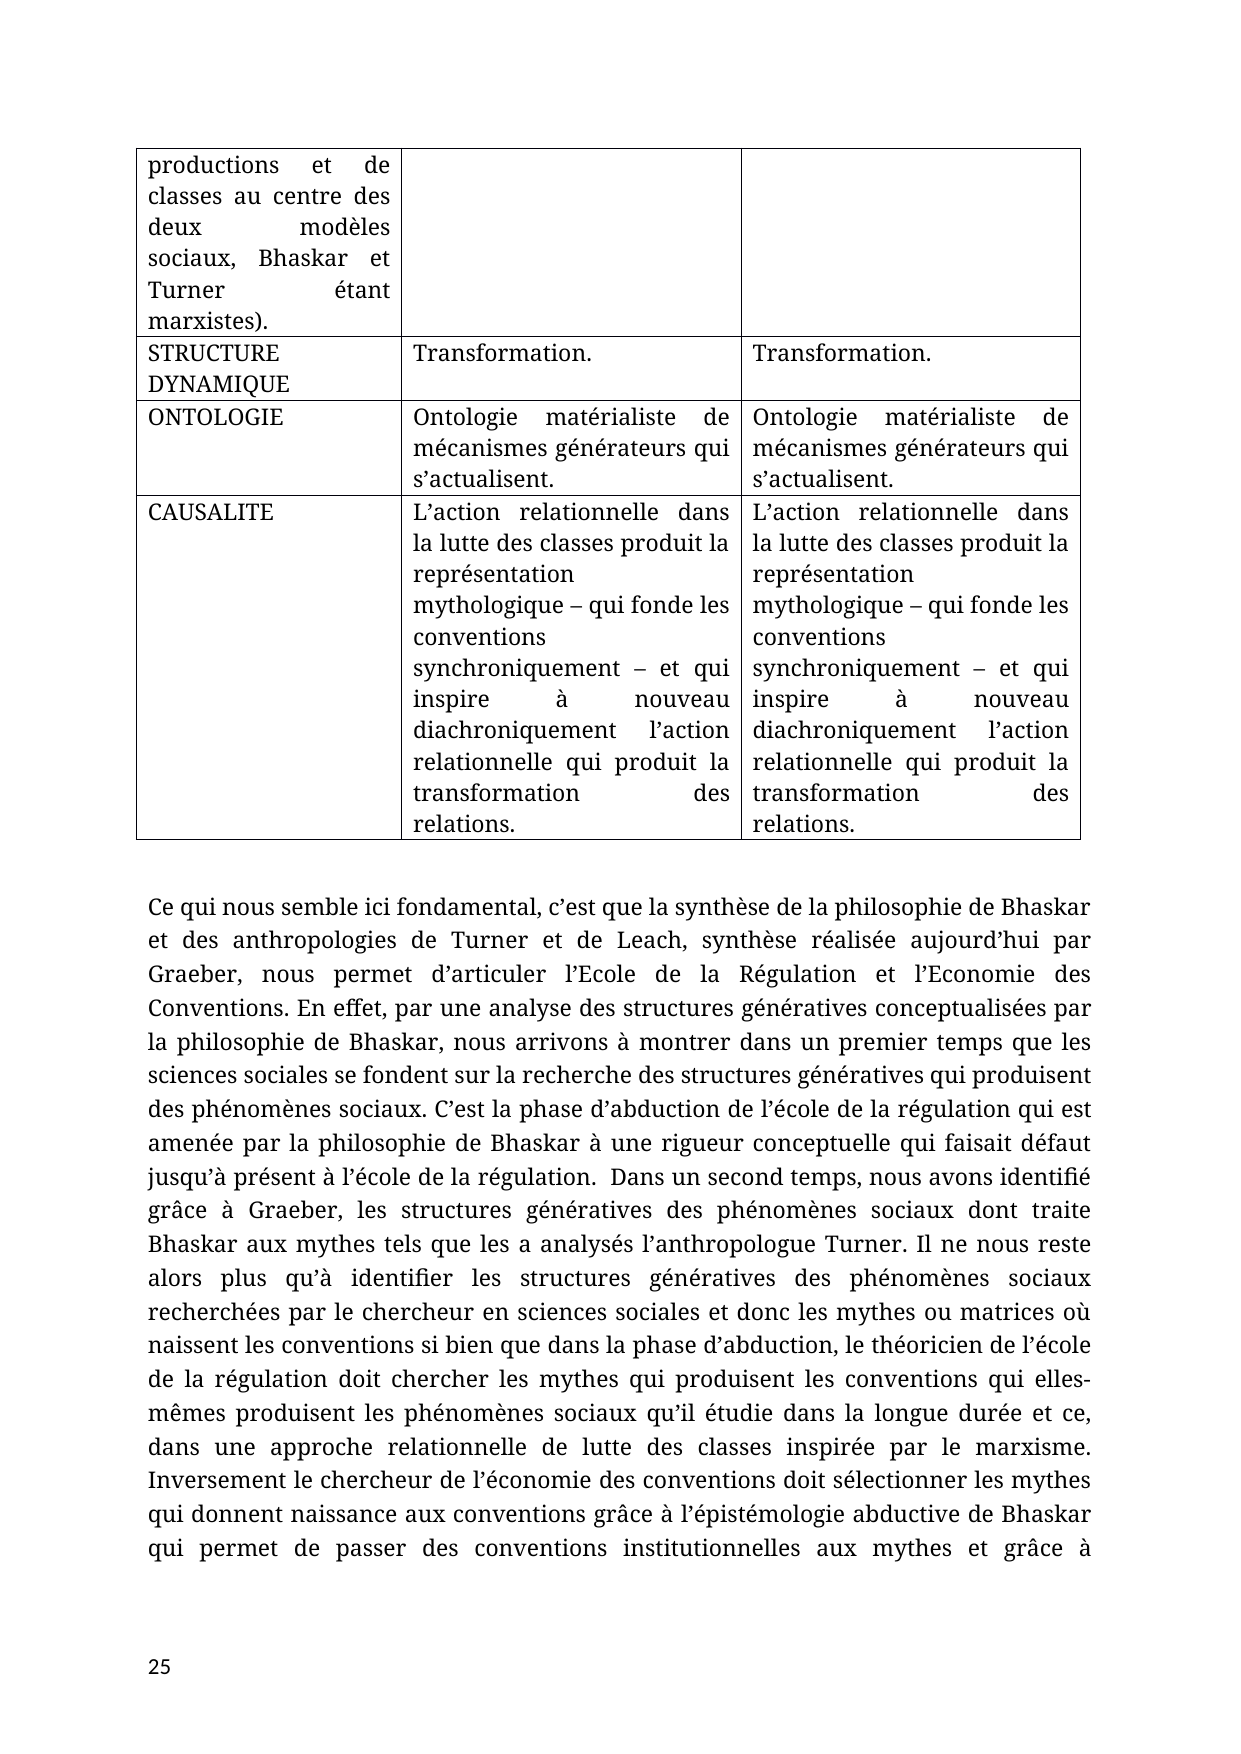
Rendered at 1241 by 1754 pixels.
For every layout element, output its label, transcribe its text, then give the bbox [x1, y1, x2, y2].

table_cell ONTOLOGIE [137, 401, 401, 494]
table_cell Ontologie matérialiste de mécanismes générateurs qui s’actualisent. [402, 401, 741, 494]
table_cell STRUCTURE DYNAMIQUE [137, 337, 401, 400]
table_cell productions et de classes au centre des deux modèles sociaux, Bhaskar et Turner étant marxistes). [137, 149, 401, 336]
table_cell L’action relationnelle dans la lutte des classes produit la représentation mythologique – qui fonde les conventions synchroniquement – et qui inspire à nouveau diachroniquement l’action relationnelle qui produit la transformation des relations. [402, 496, 741, 839]
text Ce qui nous semble ici fondamental, c’est que la synthèse de la philosophie de Bhaskar et des anthropologies de Turner et de Leach, synthèse réalisée aujourd’hui par Graeber, nous permet d’articuler l’Ecole de la Régulation et l’Economie des Conventions. En effet, par une analyse des structures génératives conceptualisées par la philosophie de Bhaskar, nous arrivons à montrer dans un premier temps que les sciences sociales se fondent sur la recherche des structures génératives qui produisent des phénomènes sociaux. C’est la phase d’abduction de l’école de la régulation qui est amenée par la philosophie de Bhaskar à une rigueur conceptuelle qui faisait défaut jusqu’à présent à l’école de la régulation. Dans un second temps, nous avons identifié grâce à Graeber, les structures génératives des phénomènes sociaux dont traite Bhaskar aux mythes tels que les a analysés l’anthropologue Turner. Il ne nous reste alors plus qu’à identifier les structures génératives des phénomènes sociaux recherchées par le chercheur en sciences sociales et donc les mythes ou matrices où naissent les conventions si bien que dans la phase d’abduction, le théoricien de l’école de la régulation doit chercher les mythes qui produisent les conventions qui elles-mêmes produisent les phénomènes sociaux qu’il étudie dans la longue durée et ce, dans une approche relationnelle de lutte des classes inspirée par le marxisme. Inversement le chercheur de l’économie des conventions doit sélectionner les mythes qui donnent naissance aux conventions grâce à l’épistémologie abductive de Bhaskar qui permet de passer des conventions institutionnelles aux mythes et grâce à [148, 891, 1093, 1563]
table_cell Transformation. [742, 337, 1080, 400]
table_cell Ontologie matérialiste de mécanismes générateurs qui s’actualisent. [742, 401, 1080, 494]
table_cell [402, 149, 741, 336]
table_cell CAUSALITE [137, 496, 401, 839]
table_cell Transformation. [402, 337, 741, 400]
table_cell [742, 149, 1080, 336]
table_cell L’action relationnelle dans la lutte des classes produit la représentation mythologique – qui fonde les conventions synchroniquement – et qui inspire à nouveau diachroniquement l’action relationnelle qui produit la transformation des relations. [742, 496, 1080, 839]
